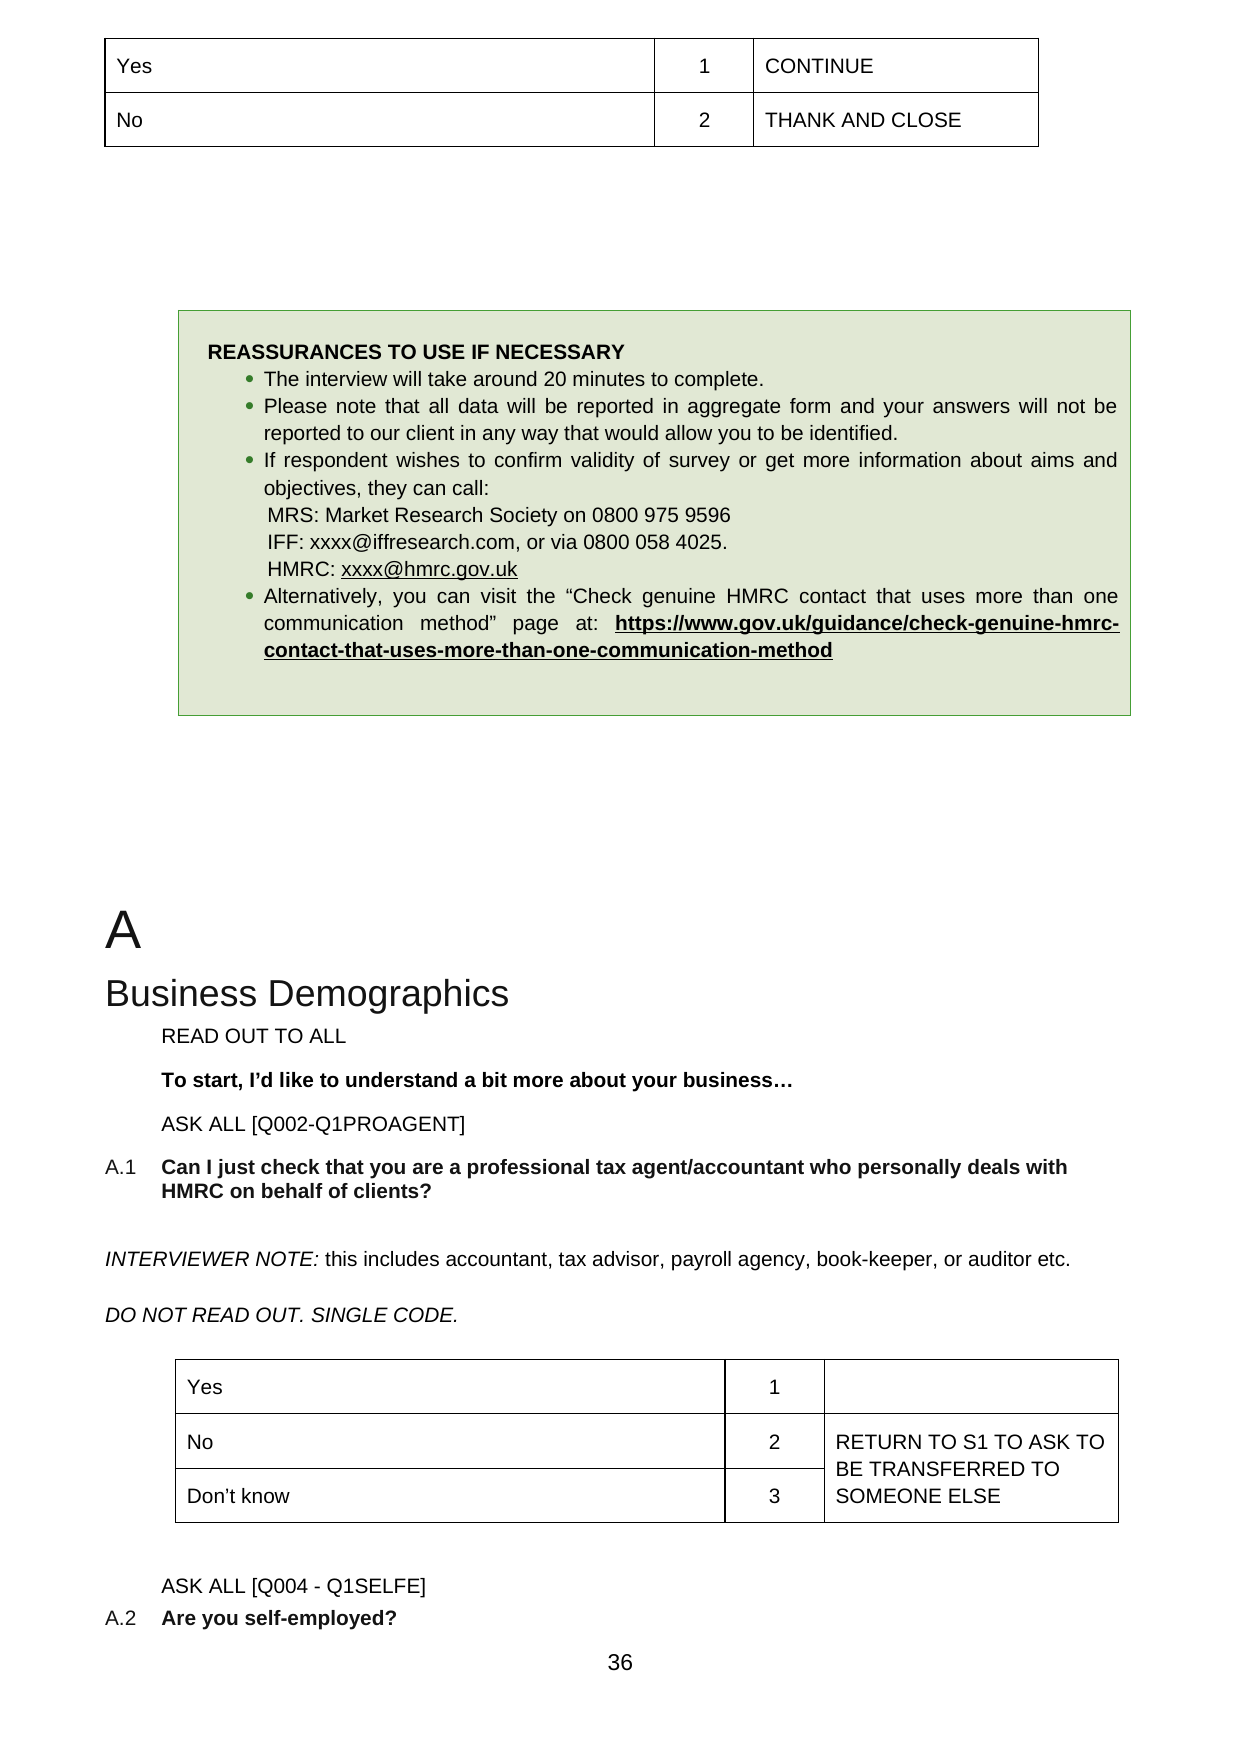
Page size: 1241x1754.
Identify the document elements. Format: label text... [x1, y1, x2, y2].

table_header 1 [655, 39, 753, 92]
subtitle interviewer note: this includes accountant, tax advisor, payroll agency, book-keeper, or auditor etc. [105, 1247, 1135, 1278]
subtitle do not read out. single code. [105, 1303, 1135, 1334]
table_cell Don’t know [176, 1469, 724, 1522]
table_cell 3 [726, 1469, 824, 1522]
table_cell 2 [655, 93, 753, 146]
table_header Yes [106, 39, 654, 92]
table_header REASSURANCES TO USE IF NECESSARY The interview will take around 20 minutes to complete. Please note that all data will be reported in aggregate form and your answers will not be reported to our client in any way that would allow you to be identified. If respondent wishes to confirm validity of survey or get more information about aims and objectives, they can call: MRS: Market Research Society on 0800 975 9596 IFF: xxxx@iffresearch.com, or via 0800 058 4025. HMRC: xxxx@hmrc.gov.uk Alternatively, you can visit the “Check genuine HMRC contact that uses more than one communication method” page at: https://www.gov.uk/guidance/check-genuine-hmrc-contact-that-uses-more-than-one-communication-method [179, 311, 1130, 715]
table_header 1 [726, 1360, 824, 1413]
table_cell RETURN TO S1 TO ASK TO BE TRANSFERRED TO SOMEONE ELSE [825, 1414, 1118, 1522]
table_header Yes [176, 1360, 724, 1413]
subtitle READ OUT TO ALL [161, 1024, 1135, 1055]
subtitle ask all [Q004 - Q1selfe] [161, 1574, 1135, 1605]
table_cell No [176, 1414, 724, 1468]
subtitle To start, I’d like to understand a bit more about your business… [161, 1068, 1135, 1099]
subtitle ask all [Q002-Q1proagent] [161, 1111, 1135, 1143]
subtitle Business Demographics [105, 984, 1135, 1012]
table_header CONTINUE [754, 39, 1038, 92]
table_header [825, 1360, 1118, 1413]
table_cell No [106, 93, 654, 146]
table_cell 2 [726, 1414, 824, 1468]
list Can I just check that you are a professional tax agent/accountant who personally deals with HMRC on behalf of clients? [105, 1155, 1135, 1203]
table_cell THANK AND CLOSE [754, 93, 1038, 146]
list Are you self-employed? [105, 1605, 1135, 1629]
